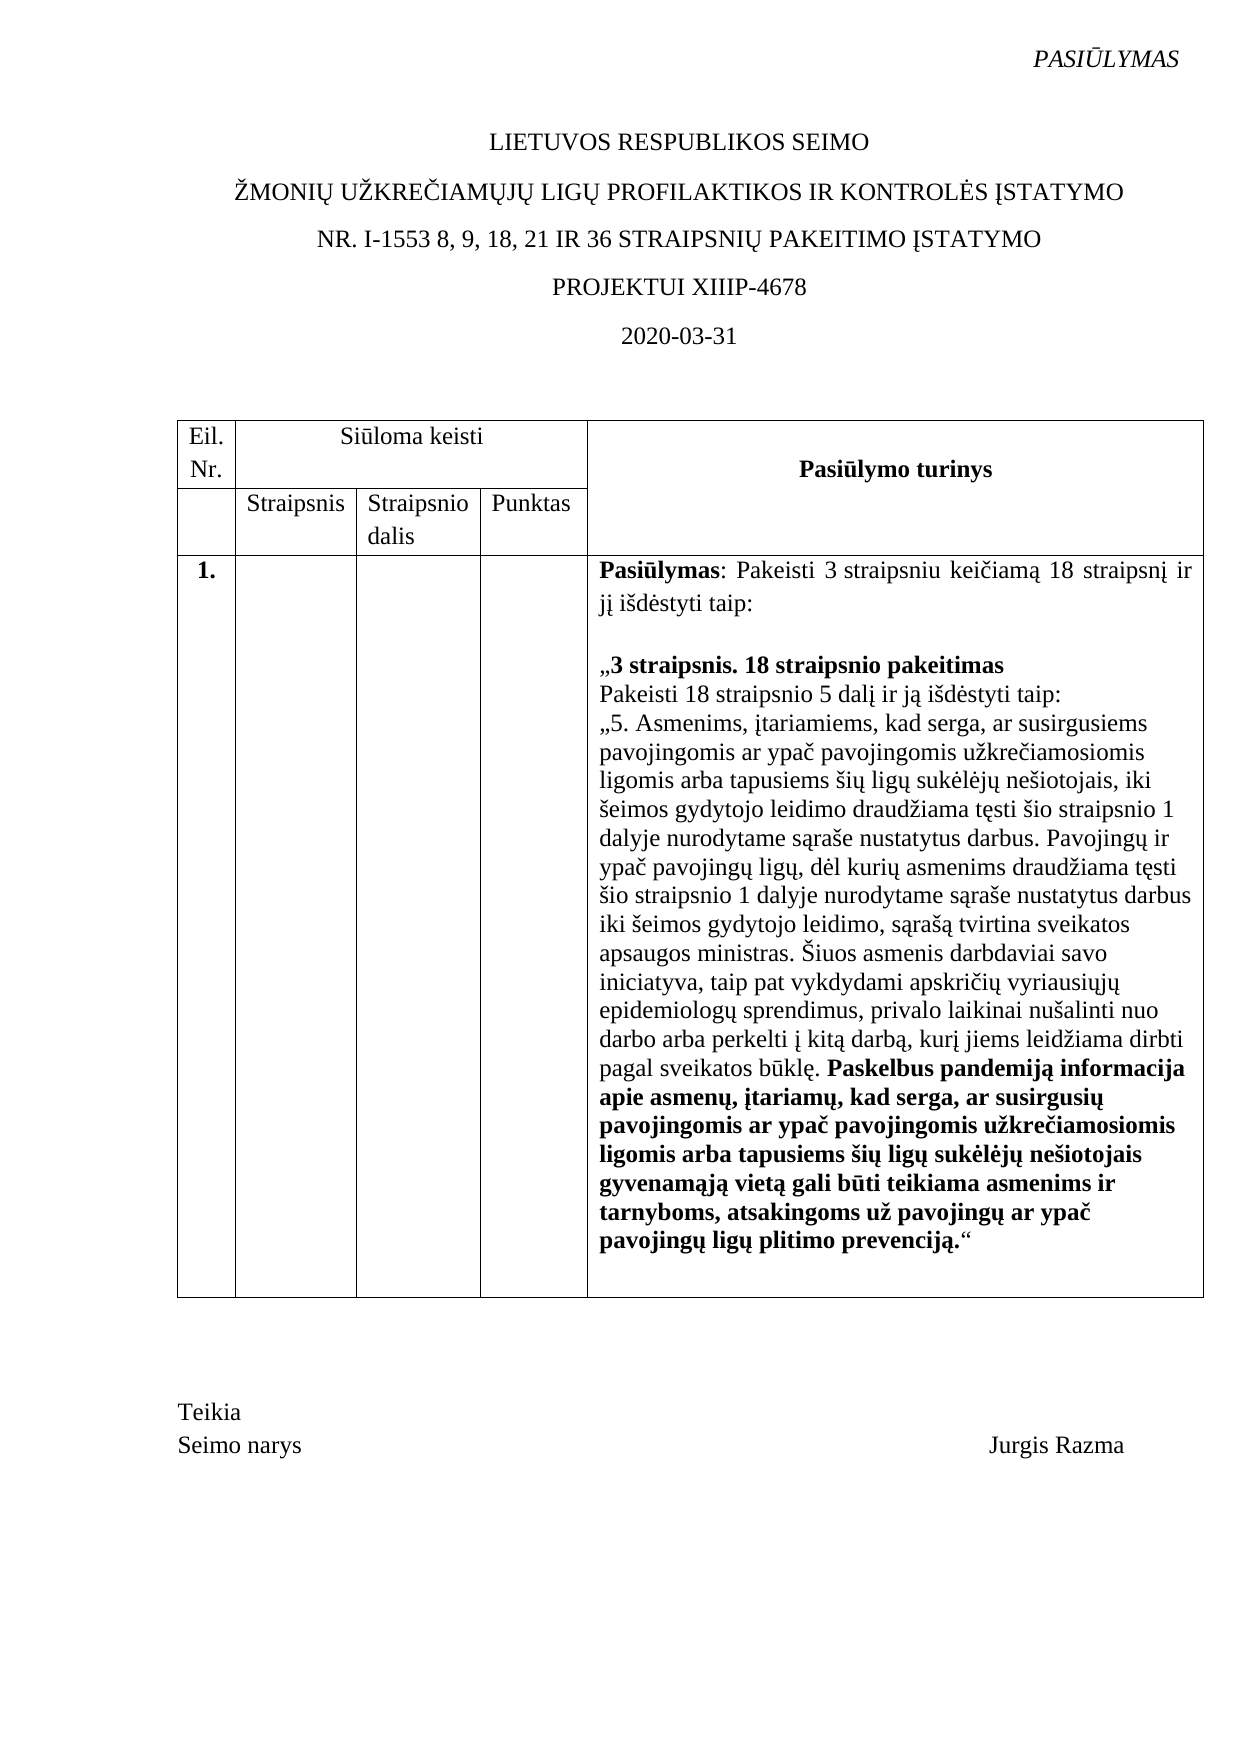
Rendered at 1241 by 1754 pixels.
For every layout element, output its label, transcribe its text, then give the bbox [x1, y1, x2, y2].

table_cell Straipsnio dalis [357, 489, 480, 554]
text NR. I-1553 8, 9, 18, 21 IR 36 STRAIPSNIŲ PAKEITIMO ĮSTATYMO [177, 224, 1181, 253]
table_cell [481, 556, 587, 1297]
table_cell Pasiūlymas: Pakeisti 3 straipsniu keičiamą 18 straipsnį ir jį išdėstyti taip: „3 straipsnis. 18 straipsnio pakeitimas Pakeisti 18 straipsnio 5 dalį ir ją išdėstyti taip: „5. Asmenims, įtariamiems, kad serga, ar susirgusiems pavojingomis ar ypač pavojingomis užkrečiamosiomis ligomis arba tapusiems šių ligų sukėlėjų nešiotojais, iki šeimos gydytojo leidimo draudžiama tęsti šio straipsnio 1 dalyje nurodytame sąraše nustatytus darbus. Pavojingų ir ypač pavojingų ligų, dėl kurių asmenims draudžiama tęsti šio straipsnio 1 dalyje nurodytame sąraše nustatytus darbus iki šeimos gydytojo leidimo, sąrašą tvirtina sveikatos apsaugos ministras. Šiuos asmenis darbdaviai savo iniciatyva, taip pat vykdydami apskričių vyriausiųjų epidemiologų sprendimus, privalo laikinai nušalinti nuo darbo arba perkelti į kitą darbą, kurį jiems leidžiama dirbti pagal sveikatos būklę. Paskelbus pandemiją informacija apie asmenų, įtariamų, kad serga, ar susirgusių pavojingomis ar ypač pavojingomis užkrečiamosiomis ligomis arba tapusiems šių ligų sukėlėjų nešiotojais gyvenamąją vietą gali būti teikiama asmenims ir tarnyboms, atsakingoms už pavojingų ar ypač pavojingų ligų plitimo prevenciją.“ [588, 556, 1203, 1297]
table_header Siūloma keisti [236, 421, 587, 487]
text 2020-03-31 [177, 321, 1181, 350]
text ŽMONIŲ UŽKREČIAMŲJŲ LIGŲ PROFILAKTIKOS IR KONTROLĖS ĮSTATYMO [177, 177, 1181, 206]
table_cell 1. [178, 556, 235, 1297]
table_header Pasiūlymo turinys [588, 421, 1203, 554]
table_cell [357, 556, 480, 1297]
text PASIŪLYMAS [177, 44, 1181, 73]
text Seimo narys Jurgis Razma [177, 1430, 1181, 1459]
table_cell [178, 489, 235, 554]
text LIETUVOS RESPUBLIKOS SEIMO [177, 127, 1181, 156]
table_cell Punktas [481, 489, 587, 554]
table_cell Straipsnis [236, 489, 356, 554]
text PROJEKTUI XIIIP-4678 [177, 272, 1181, 300]
text Teikia [177, 1397, 1181, 1426]
table_cell [236, 556, 356, 1297]
table_header Eil. Nr. [178, 421, 235, 487]
